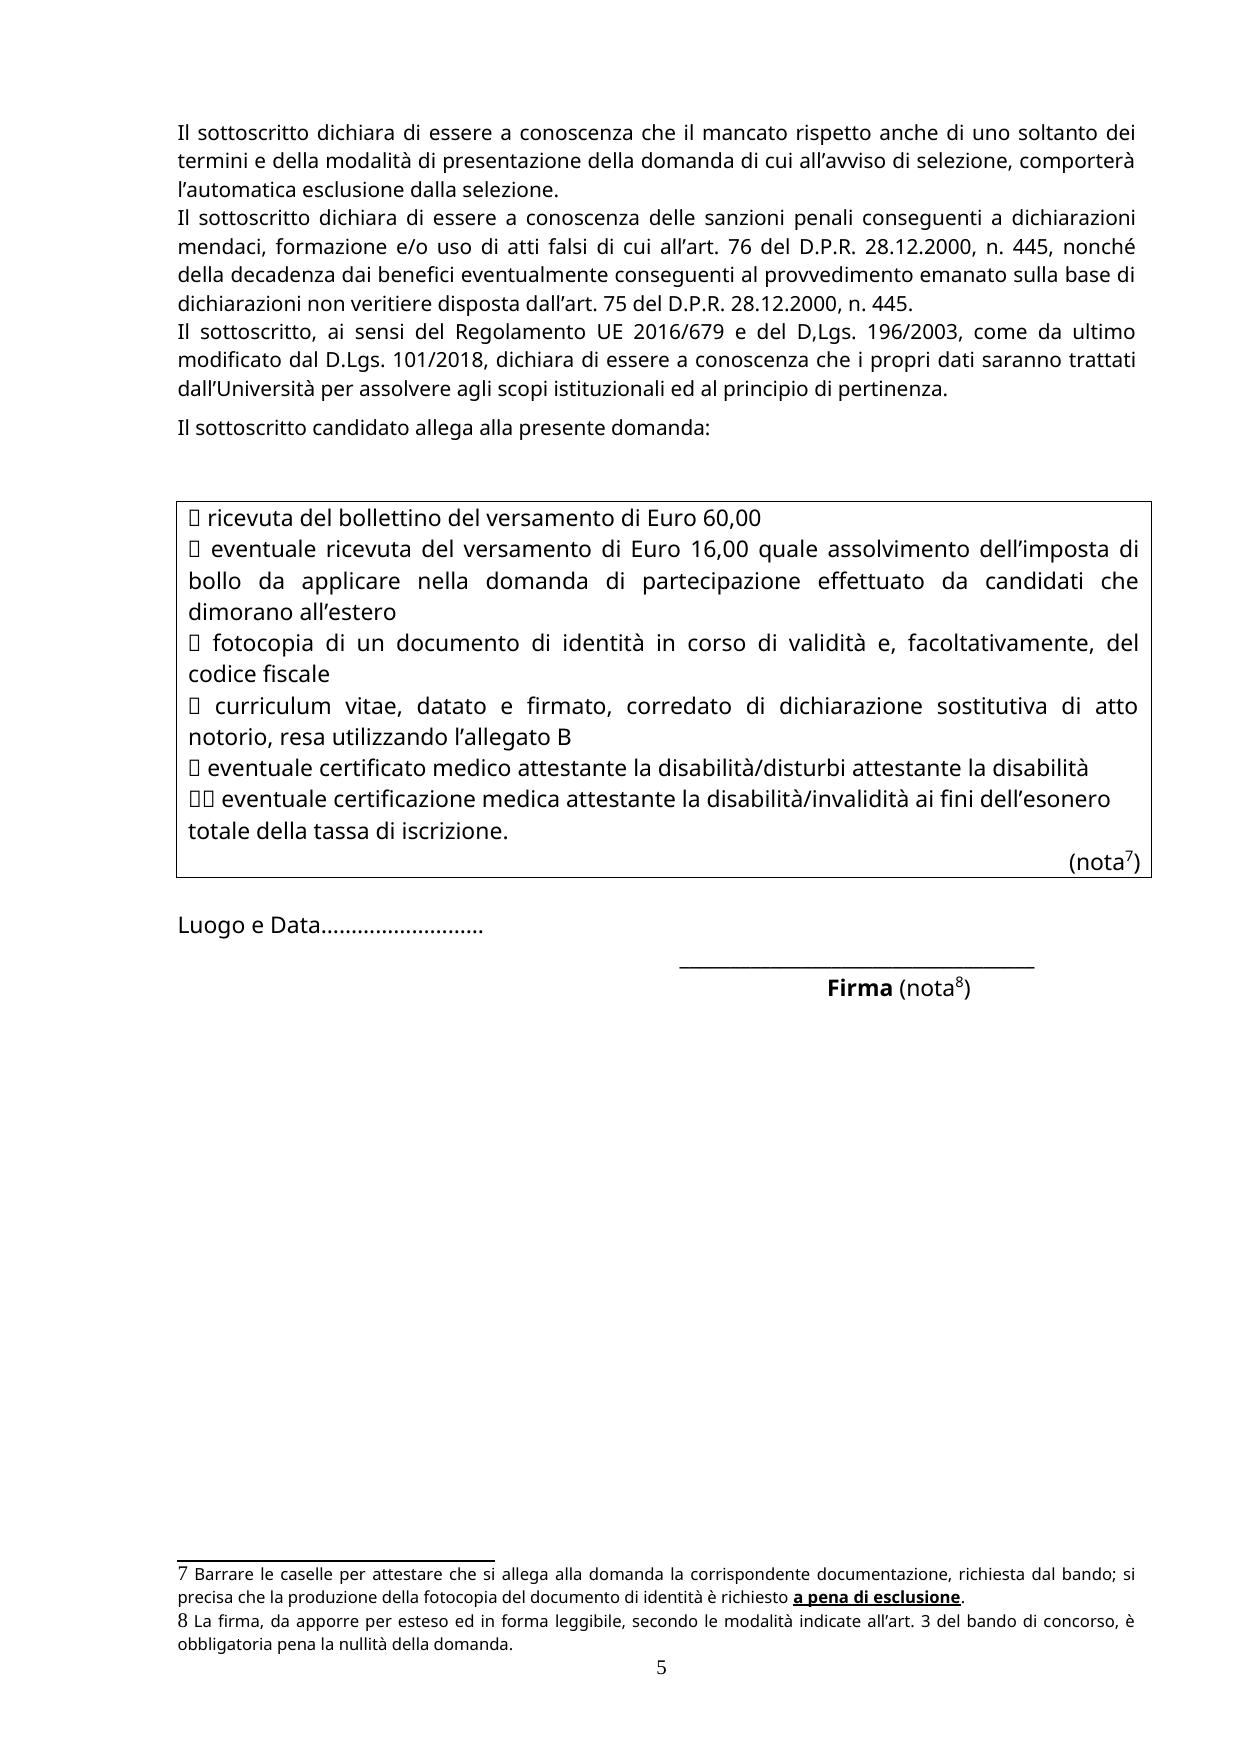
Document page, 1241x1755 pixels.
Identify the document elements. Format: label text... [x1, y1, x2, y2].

text Firma (nota) [177, 972, 1108, 1003]
text ___________________________________ [177, 941, 1108, 972]
text La firma, da apporre per esteso ed in forma leggibile, secondo le modalità indicate all’art. 3 del bando di concorso, è obbligatoria pena la nullità della domanda. [177, 1608, 1137, 1655]
text Il sottoscritto dichiara di essere a conoscenza che il mancato rispetto anche di uno soltanto dei termini e della modalità di presentazione della domanda di cui all’avviso di selezione, comporterà l’automatica esclusione dalla selezione. [177, 118, 1137, 203]
text Il sottoscritto dichiara di essere a conoscenza delle sanzioni penali conseguenti a dichiarazioni mendaci, formazione e/o uso di atti falsi di cui all’art. 76 del D.P.R. 28.12.2000, n. 445, nonché della decadenza dai benefici eventualmente conseguenti al provvedimento emanato sulla base di dichiarazioni non veritiere disposta dall’art. 75 del D.P.R. 28.12.2000, n. 445. [177, 203, 1137, 317]
text Il sottoscritto, ai sensi del Regolamento UE 2016/679 e del D,Lgs. 196/2003, come da ultimo modificato dal D.Lgs. 101/2018, dichiara di essere a conoscenza che i propri dati saranno trattati dall’Università per assolvere agli scopi istituzionali ed al principio di pertinenza. [177, 317, 1137, 402]
text Il sottoscritto candidato allega alla presente domanda: [177, 413, 1137, 441]
table_header  ricevuta del bollettino del versamento di Euro 60,00  eventuale ricevuta del versamento di Euro 16,00 quale assolvimento dell’imposta di bollo da applicare nella domanda di partecipazione effettuato da candidati che dimorano all’estero  fotocopia di un documento di identità in corso di validità e, facoltativamente, del codice fiscale  curriculum vitae, datato e firmato, corredato di dichiarazione sostitutiva di atto notorio, resa utilizzando l’allegato B  eventuale certificato medico attestante la disabilità/disturbi attestante la disabilità  eventuale certificazione medica attestante la disabilità/invalidità ai fini dell’esonero totale della tassa di iscrizione. (nota) [177, 502, 1151, 877]
text Luogo e Data……………………… [177, 909, 1108, 941]
